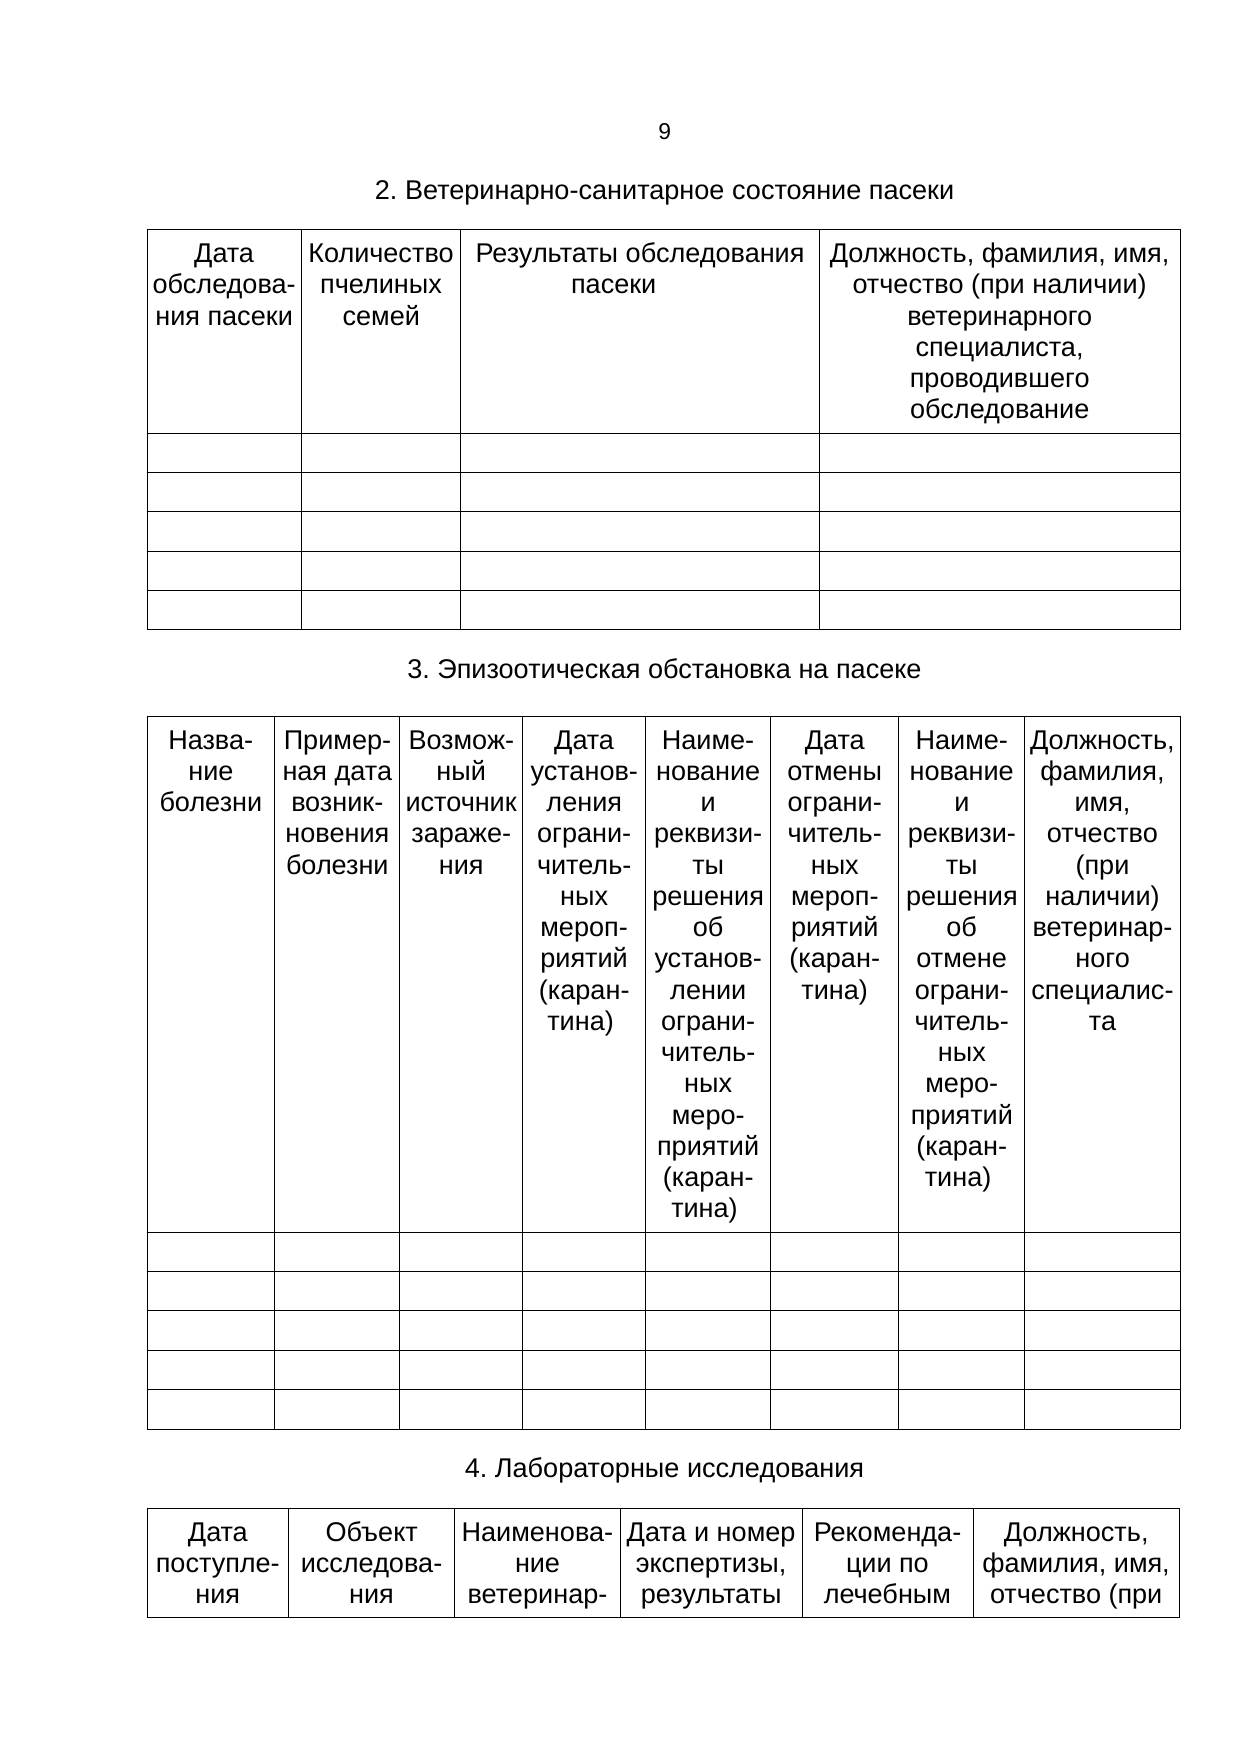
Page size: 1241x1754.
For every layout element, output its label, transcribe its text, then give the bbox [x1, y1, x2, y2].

table_header Количество пчелиных семей [302, 230, 460, 432]
table_cell [646, 1233, 770, 1271]
table_cell [275, 1311, 399, 1350]
table_header Дата отмены ограни-читель-ных мероп-риятий (каран-тина) [771, 717, 898, 1232]
table_cell [302, 473, 460, 511]
table_cell [461, 512, 819, 551]
table_header Должность, фамилия, имя, отчество (при наличии) ветеринар-ного специалис-та [1025, 717, 1180, 1232]
table_cell [275, 1351, 399, 1389]
table_cell [523, 1390, 645, 1428]
table_header Должность, фамилия, имя, отчество (при [974, 1509, 1179, 1617]
table_cell [148, 473, 301, 511]
table_cell [148, 552, 301, 590]
table_cell [1025, 1233, 1180, 1271]
subtitle 2. Ветеринарно-санитарное состояние пасеки [148, 174, 1181, 205]
table_cell [148, 434, 301, 472]
table_cell [820, 434, 1180, 472]
table_cell [646, 1311, 770, 1350]
subtitle 4. Лабораторные исследования [148, 1452, 1181, 1484]
table_cell [820, 473, 1180, 511]
table_cell [820, 512, 1180, 551]
table_cell [820, 552, 1180, 590]
table_cell [148, 1311, 274, 1350]
table_cell [461, 434, 819, 472]
table_cell [1025, 1311, 1180, 1350]
table_cell [899, 1351, 1024, 1389]
table_header Дата обследова-ния пасеки [148, 230, 301, 432]
table_cell [523, 1272, 645, 1310]
table_header Назва-ние болезни [148, 717, 274, 1232]
table_cell [148, 591, 301, 629]
table_cell [302, 512, 460, 551]
table_cell [275, 1390, 399, 1428]
table_cell [275, 1233, 399, 1271]
table_cell [771, 1311, 898, 1350]
table_cell [899, 1390, 1024, 1428]
table_cell [461, 473, 819, 511]
table_cell [148, 1390, 274, 1428]
table_cell [400, 1272, 522, 1310]
table_cell [1025, 1390, 1180, 1428]
table_cell [302, 434, 460, 472]
table_cell [820, 591, 1180, 629]
table_header Рекоменда-ции по лечебным [803, 1509, 973, 1617]
subtitle 3. Эпизоотическая обстановка на пасеке [148, 653, 1181, 684]
table_cell [646, 1351, 770, 1389]
table_cell [461, 552, 819, 590]
table_cell [771, 1272, 898, 1310]
table_cell [523, 1351, 645, 1389]
table_cell [275, 1272, 399, 1310]
table_cell [899, 1311, 1024, 1350]
table_cell [771, 1390, 898, 1428]
table_cell [771, 1351, 898, 1389]
table_cell [899, 1272, 1024, 1310]
table_header Наиме-нование и реквизи-ты решения об установ-лении ограни-читель-ных меро-приятий (каран-тина) [646, 717, 770, 1232]
table_cell [400, 1233, 522, 1271]
table_cell [1025, 1351, 1180, 1389]
table_cell [771, 1233, 898, 1271]
table_header Наиме-нование и реквизи-ты решения об отмене ограни-читель-ных меро-приятий (каран-тина) [899, 717, 1024, 1232]
table_cell [400, 1390, 522, 1428]
table_cell [302, 552, 460, 590]
table_header Объект исследова-ния [289, 1509, 454, 1617]
table_header Пример-ная дата возник-новения болезни [275, 717, 399, 1232]
table_cell [302, 591, 460, 629]
table_header Наименова-ние ветеринар- [455, 1509, 620, 1617]
table_cell [400, 1311, 522, 1350]
table_cell [461, 591, 819, 629]
table_cell [646, 1390, 770, 1428]
table_cell [148, 1272, 274, 1310]
table_cell [148, 1351, 274, 1389]
table_header Возмож-ный источник зараже-ния [400, 717, 522, 1232]
table_header Дата установ-ления ограни-читель-ных мероп-риятий (каран-тина) [523, 717, 645, 1232]
table_cell [1025, 1272, 1180, 1310]
table_cell [148, 512, 301, 551]
table_cell [400, 1351, 522, 1389]
table_header Дата и номер экспертизы, результаты [621, 1509, 802, 1617]
table_cell [523, 1233, 645, 1271]
table_header Должность, фамилия, имя, отчество (при наличии) ветеринарного специалиста, проводившего обследование [820, 230, 1180, 432]
table_header Результаты обследования пасеки [461, 230, 819, 432]
table_header Дата поступле-ния [148, 1509, 288, 1617]
table_cell [523, 1311, 645, 1350]
table_cell [899, 1233, 1024, 1271]
table_cell [646, 1272, 770, 1310]
table_cell [148, 1233, 274, 1271]
